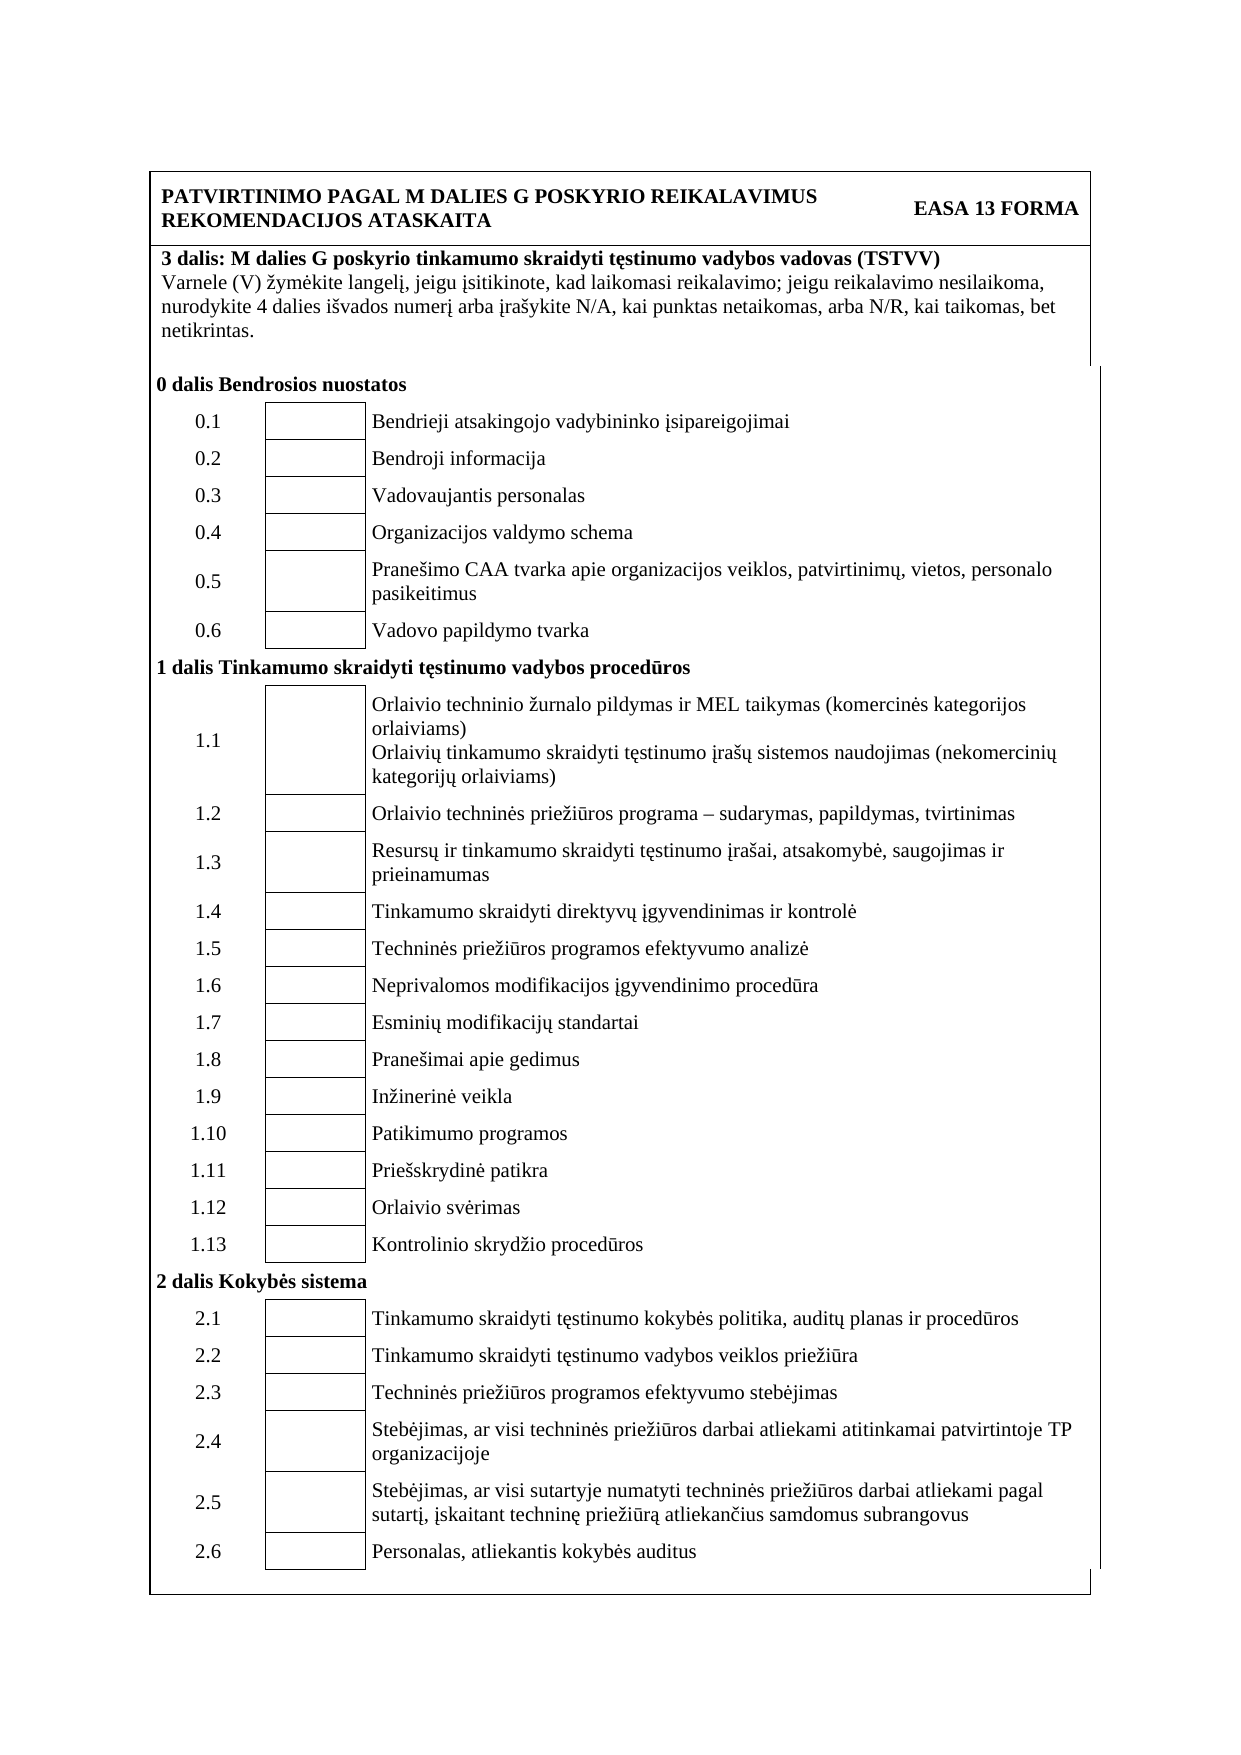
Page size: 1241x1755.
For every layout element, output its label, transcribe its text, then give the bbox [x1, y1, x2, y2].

table_cell [1091, 1569, 1101, 1594]
table_cell Pranešimo CAA tvarka apie organizacijos veiklos, patvirtinimų, vietos, personalo pasikeitimus [366, 550, 1100, 611]
table_cell 0.6 [151, 611, 265, 648]
table_cell Stebėjimas, ar visi techninės priežiūros darbai atliekami atitinkamai patvirtintoje TP organizacijoje [366, 1410, 1100, 1471]
table_cell [266, 1189, 365, 1225]
table_cell Techninės priežiūros programos efektyvumo stebėjimas [366, 1373, 1100, 1409]
table_cell [266, 1300, 365, 1336]
table_cell 1.3 [151, 831, 265, 892]
table_cell [266, 1004, 365, 1040]
table_cell [151, 1569, 1090, 1594]
table_cell Vadovo papildymo tvarka [366, 611, 1100, 648]
table_cell 1.2 [151, 794, 265, 831]
table_cell [266, 477, 365, 513]
table_cell 1.10 [151, 1114, 265, 1151]
table_cell 1.7 [151, 1003, 265, 1040]
table_cell [266, 1152, 365, 1188]
table_cell [266, 1115, 365, 1151]
table_cell 1.12 [151, 1188, 265, 1225]
table_cell [266, 1411, 365, 1471]
table_cell Stebėjimas, ar visi sutartyje numatyti techninės priežiūros darbai atliekami pagal sutartį, įskaitant techninę priežiūrą atliekančius samdomus subrangovus [366, 1471, 1100, 1532]
table_cell Tinkamumo skraidyti tęstinumo vadybos veiklos priežiūra [366, 1336, 1100, 1373]
table_cell Bendrieji atsakingojo vadybininko įsipareigojimai [366, 402, 1100, 439]
table_cell [266, 1078, 365, 1114]
table_cell 0.3 [151, 476, 265, 513]
table_cell [266, 1472, 365, 1532]
table_cell Orlaivio techninio žurnalo pildymas ir MEL taikymas (komercinės kategorijos orlaiviams) Orlaivių tinkamumo skraidyti tęstinumo įrašų sistemos naudojimas (nekomercinių kategorijų orlaiviams) [366, 685, 1100, 794]
table_cell [266, 403, 365, 439]
table_cell 0.2 [151, 439, 265, 476]
table_cell 0 dalis Bendrosios nuostatos [151, 366, 1100, 402]
table_cell 2.6 [151, 1532, 265, 1569]
table_cell 2 dalis Kokybės sistema [151, 1262, 1100, 1299]
table_cell Esminių modifikacijų standartai [366, 1003, 1100, 1040]
table_cell [266, 795, 365, 831]
table_cell 2.2 [151, 1336, 265, 1373]
table_cell Neprivalomos modifikacijos įgyvendinimo procedūra [366, 966, 1100, 1003]
table_cell 3 dalis: M dalies G poskyrio tinkamumo skraidyti tęstinumo vadybos vadovas (TSTVV) Varnele (V) žymėkite langelį, jeigu įsitikinote, kad laikomasi reikalavimo; jeigu reikalavimo nesilaikoma, nurodykite 4 dalies išvados numerį arba įrašykite N/A, kai punktas netaikomas, arba N/R, kai taikomas, bet netikrintas. [151, 246, 1090, 366]
table_cell [266, 686, 365, 794]
table_cell Orlaivio techninės priežiūros programa – sudarymas, papildymas, tvirtinimas [366, 794, 1100, 831]
table_cell 1.8 [151, 1040, 265, 1077]
table_cell 1.4 [151, 892, 265, 929]
table_cell [266, 1041, 365, 1077]
table_header EASA 13 FORMA [865, 172, 1090, 244]
table_cell [266, 967, 365, 1003]
table_cell 2.3 [151, 1373, 265, 1409]
table_cell [266, 1337, 365, 1373]
table_cell Vadovaujantis personalas [366, 476, 1100, 513]
table_cell 0.5 [151, 550, 265, 611]
table_cell Tinkamumo skraidyti tęstinumo kokybės politika, auditų planas ir procedūros [366, 1299, 1100, 1336]
table_cell Kontrolinio skrydžio procedūros [366, 1225, 1100, 1262]
table_cell 1.6 [151, 966, 265, 1003]
table_cell 1.1 [151, 685, 265, 794]
table_cell Bendroji informacija [366, 439, 1100, 476]
table_cell Inžinerinė veikla [366, 1077, 1100, 1114]
table_cell 1.9 [151, 1077, 265, 1114]
table_header PATVIRTINIMO PAGAL M DALIES G POSKYRIO REIKALAVIMUS REKOMENDACIJOS ATASKAITA [151, 172, 865, 244]
table_cell Personalas, atliekantis kokybės auditus [366, 1532, 1100, 1569]
table_cell 1.5 [151, 929, 265, 966]
table_cell [266, 930, 365, 966]
table_cell [1091, 245, 1101, 366]
table_cell 2.5 [151, 1471, 265, 1532]
table_cell [266, 1374, 365, 1409]
table_cell Priešskrydinė patikra [366, 1151, 1100, 1188]
table_cell Resursų ir tinkamumo skraidyti tęstinumo įrašai, atsakomybė, saugojimas ir prieinamumas [366, 831, 1100, 892]
table_cell 1.13 [151, 1225, 265, 1262]
table_cell Orlaivio svėrimas [366, 1188, 1100, 1225]
table_cell [266, 514, 365, 550]
table_cell [266, 832, 365, 892]
table_cell [266, 612, 365, 648]
table_cell [266, 1226, 365, 1262]
table_cell 1.11 [151, 1151, 265, 1188]
table_header [1091, 171, 1101, 244]
table_cell [266, 440, 365, 476]
table_cell 2.4 [151, 1410, 265, 1471]
table_cell 2.1 [151, 1299, 265, 1336]
table_cell 1 dalis Tinkamumo skraidyti tęstinumo vadybos procedūros [151, 648, 1100, 685]
table_cell 0.1 [151, 402, 265, 439]
table_cell Tinkamumo skraidyti direktyvų įgyvendinimas ir kontrolė [366, 892, 1100, 929]
table_cell [266, 893, 365, 929]
table_cell Techninės priežiūros programos efektyvumo analizė [366, 929, 1100, 966]
table_cell [266, 1533, 365, 1569]
table_cell Patikimumo programos [366, 1114, 1100, 1151]
table_cell 0.4 [151, 513, 265, 550]
table_cell Organizacijos valdymo schema [366, 513, 1100, 550]
table_cell [266, 551, 365, 611]
table_cell Pranešimai apie gedimus [366, 1040, 1100, 1077]
